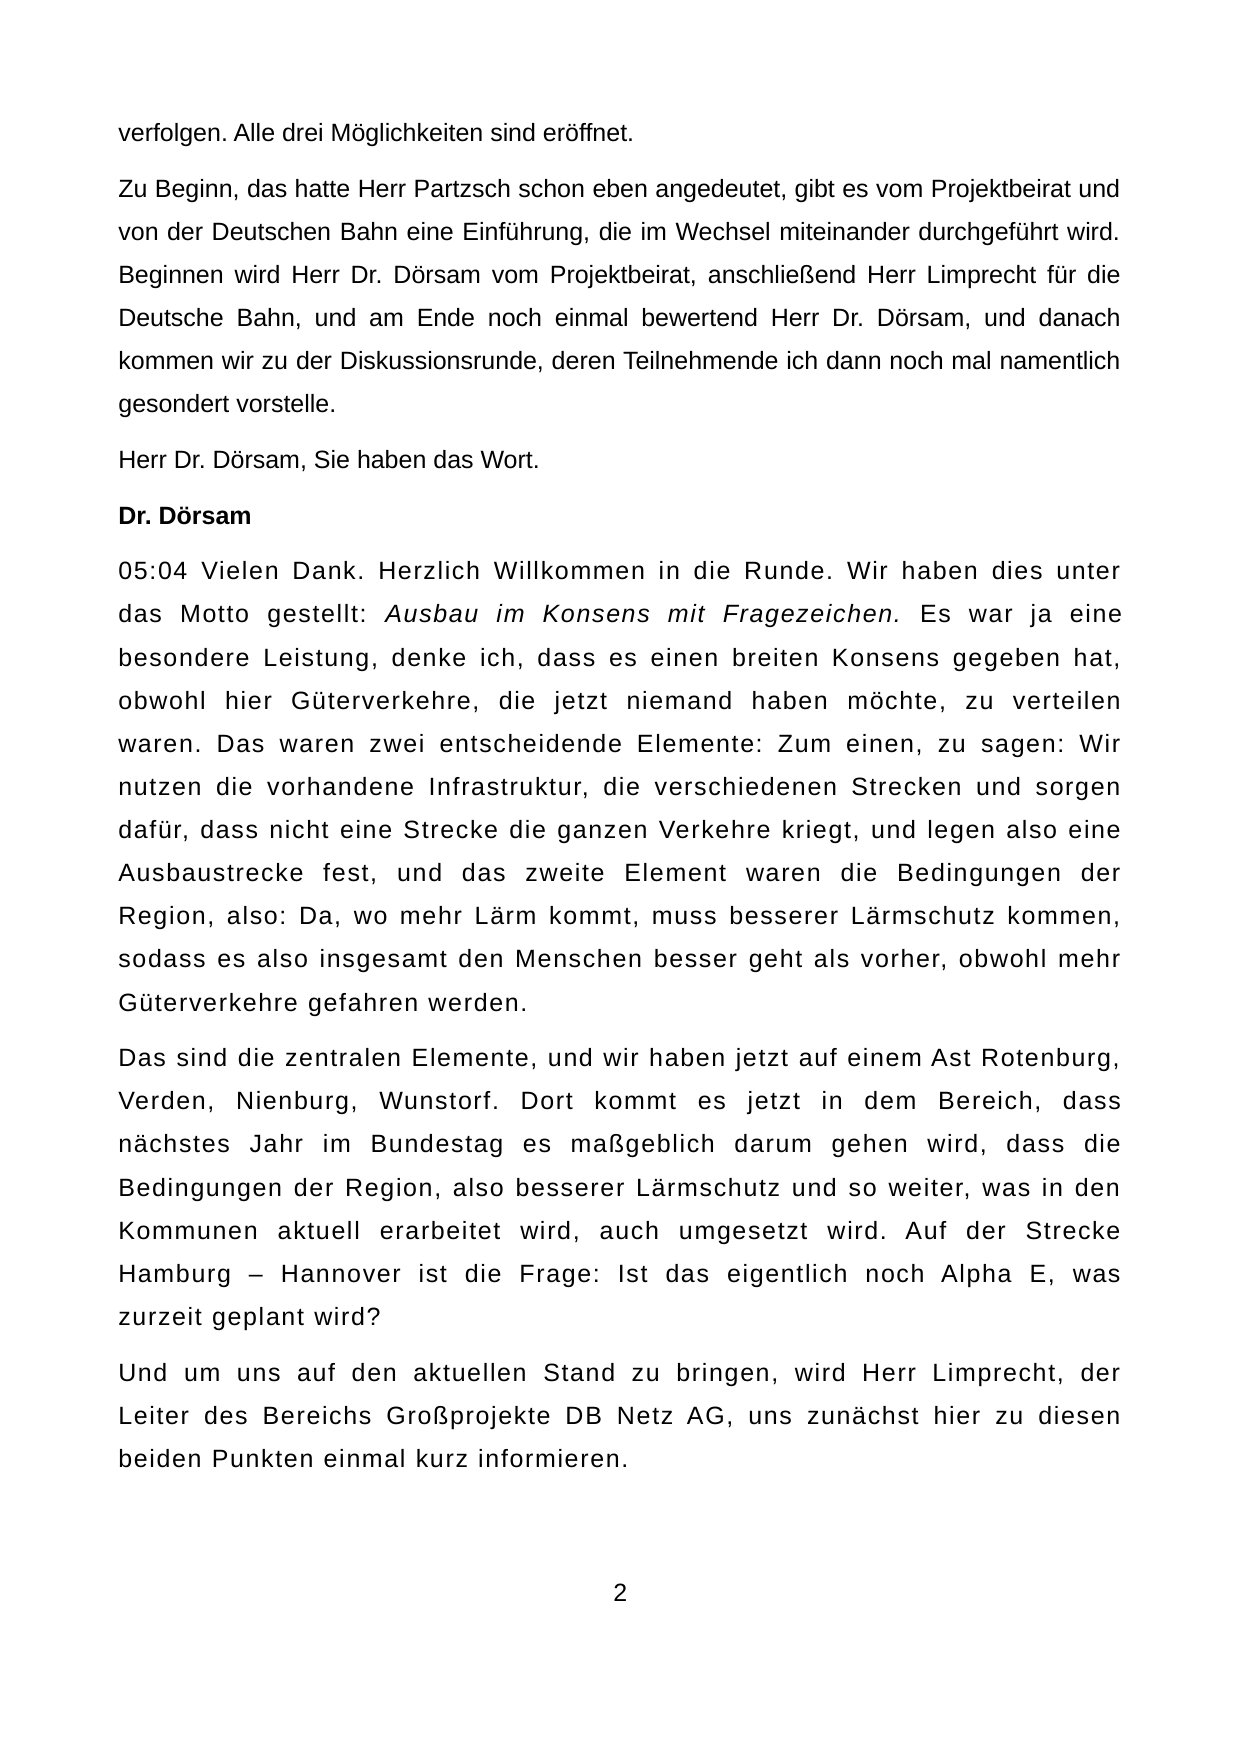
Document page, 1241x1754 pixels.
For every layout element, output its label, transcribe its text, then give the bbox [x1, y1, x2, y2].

text Und um uns auf den aktuellen Stand zu bringen, wird Herr Limprecht, der Leiter des Bereichs Großprojekte DB Netz AG, uns zunächst hier zu diesen beiden Punkten einmal kurz informieren. [118, 1357, 1122, 1472]
text Dr. Dörsam [118, 501, 1122, 529]
text Das sind die zentralen Elemente, und wir haben jetzt auf einem Ast Rotenburg, Verden, Nienburg, Wunstorf. Dort kommt es jetzt in dem Bereich, dass nächstes Jahr im Bundestag es maßgeblich darum gehen wird, dass die Bedingungen der Region, also besserer Lärmschutz und so weiter, was in den Kommunen aktuell erarbeitet wird, auch umgesetzt wird. Auf der Strecke Hamburg – Hannover ist die Frage: Ist das eigentlich noch Alpha E, was zurzeit geplant wird? [118, 1043, 1122, 1331]
text Herr Dr. Dörsam, Sie haben das Wort. [118, 445, 1122, 474]
text Zu Beginn, das hatte Herr Partzsch schon eben angedeutet, gibt es vom Projektbeirat und von der Deutschen Bahn eine Einführung, die im Wechsel miteinander durchgeführt wird. Beginnen wird Herr Dr. Dörsam vom Projektbeirat, anschließend Herr Limprecht für die Deutsche Bahn, und am Ende noch einmal bewertend Herr Dr. Dörsam, und danach kommen wir zu der Diskussionsrunde, deren Teilnehmende ich dann noch mal namentlich gesondert vorstelle. [118, 174, 1122, 418]
text verfolgen. Alle drei Möglichkeiten sind eröffnet. [118, 118, 1122, 147]
text 05:04 Vielen Dank. Herzlich Willkommen in die Runde. Wir haben dies unter das Motto gestellt: Ausbau im Konsens mit Fragezeichen. Es war ja eine besondere Leistung, denke ich, dass es einen breiten Konsens gegeben hat, obwohl hier Güterverkehre, die jetzt niemand haben möchte, zu verteilen waren. Das waren zwei entscheidende Elemente: Zum einen, zu sagen: Wir nutzen die vorhandene Infrastruktur, die verschiedenen Strecken und sorgen dafür, dass nicht eine Strecke die ganzen Verkehre kriegt, und legen also eine Ausbaustrecke fest, und das zweite Element waren die Bedingungen der Region, also: Da, wo mehr Lärm kommt, muss besserer Lärmschutz kommen, sodass es also insgesamt den Menschen besser geht als vorher, obwohl mehr Güterverkehre gefahren werden. [118, 556, 1122, 1016]
